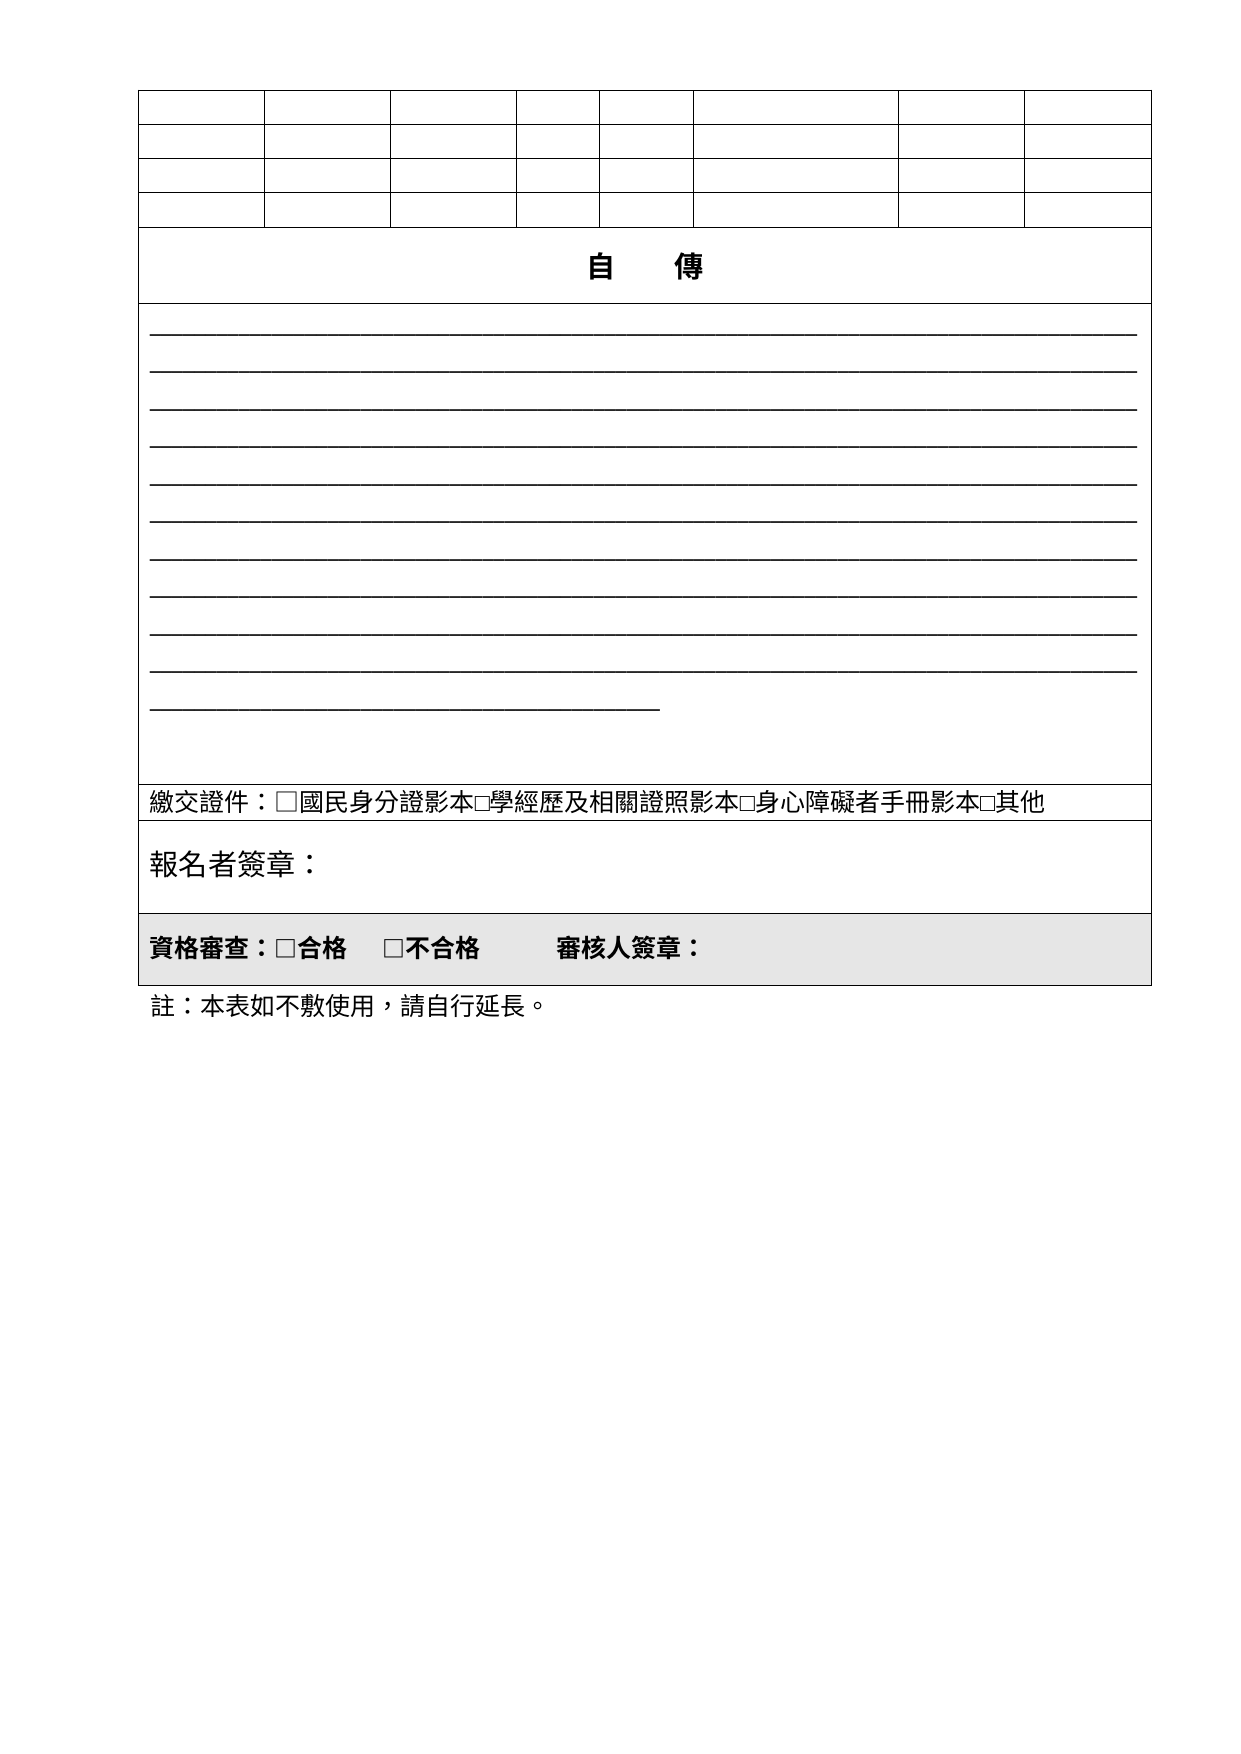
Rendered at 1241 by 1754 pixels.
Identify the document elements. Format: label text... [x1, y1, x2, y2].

table_cell [265, 193, 390, 227]
table_cell 繳交證件：□國民身分證影本□學經歷及相關證照影本□身心障礙者手冊影本□其他 [139, 785, 1151, 820]
table_cell [899, 125, 1024, 158]
table_cell [694, 159, 898, 192]
table_cell ________________________________________________________________________________________________________________________________________________________________________________________________________________________________________________________________________________________________________________________________________________________________________________________________________________________________________________________________________________________________________________________________________________________________________________________________________________________________________________________________________________________________________________________________________________________________________________________________________________________________________________________________________________________________________________________________________________________________________ [139, 304, 1151, 784]
table_cell [694, 91, 898, 124]
table_cell [694, 125, 898, 158]
table_cell [517, 125, 599, 158]
table_cell [391, 193, 516, 227]
table_cell [899, 159, 1024, 192]
table_cell [600, 159, 693, 192]
table_cell [1025, 91, 1151, 124]
table_cell [139, 159, 264, 192]
table_cell [517, 193, 599, 227]
table_cell [391, 159, 516, 192]
table_cell [600, 91, 693, 124]
table_cell [139, 125, 264, 158]
table_cell [600, 125, 693, 158]
table_cell [265, 159, 390, 192]
table_cell 報名者簽章： [139, 821, 1151, 912]
table_cell 自 傳 [139, 228, 1151, 303]
table_cell [1025, 193, 1151, 227]
table_cell 資格審查：□合格 □不合格 審核人簽章： [139, 914, 1151, 985]
table_cell [139, 193, 264, 227]
table_cell [1025, 159, 1151, 192]
table_cell [517, 91, 599, 124]
table_cell [391, 91, 516, 124]
table_cell [517, 159, 599, 192]
table_cell [265, 125, 390, 158]
table_cell [139, 91, 264, 124]
table_cell [391, 125, 516, 158]
table_cell [265, 91, 390, 124]
table_cell [694, 193, 898, 227]
table_cell [600, 193, 693, 227]
table_cell [899, 193, 1024, 227]
text 註：本表如不敷使用，請自行延長。 [150, 986, 1152, 1023]
table_cell [899, 91, 1024, 124]
table_cell [1025, 125, 1151, 158]
